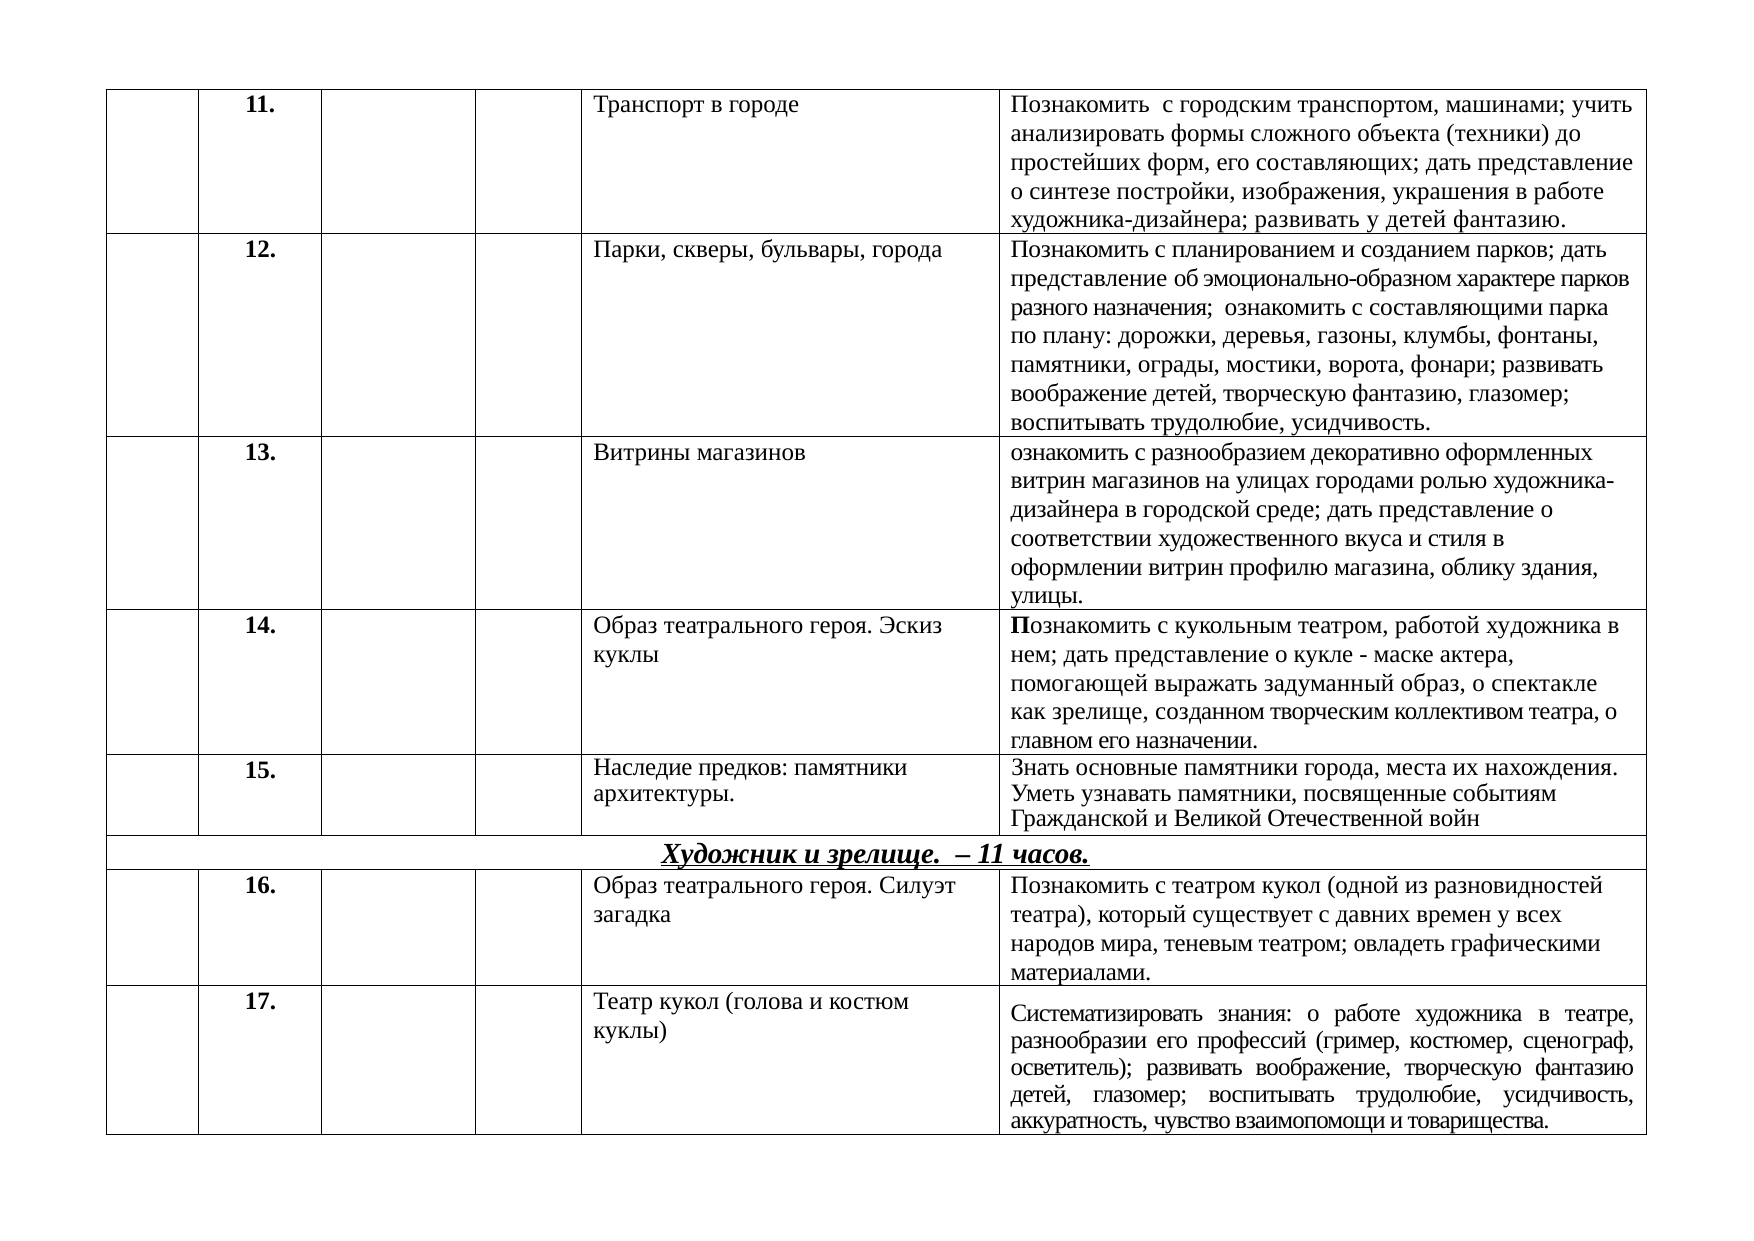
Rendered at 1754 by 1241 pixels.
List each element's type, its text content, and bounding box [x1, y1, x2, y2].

table_cell [322, 870, 475, 985]
table_cell Художник и зрелище. – 11 часов. [107, 836, 1646, 869]
table_cell [322, 986, 475, 1134]
table_cell [107, 90, 198, 233]
table_cell [107, 234, 198, 436]
table_cell [322, 90, 475, 233]
table_cell 12. [199, 234, 321, 436]
table_cell [476, 90, 581, 233]
table_cell 13. [199, 437, 321, 609]
table_cell 15. [199, 755, 321, 835]
table_cell [322, 437, 475, 609]
table_cell 16. [199, 870, 321, 985]
table_cell [322, 755, 475, 835]
table_cell [476, 437, 581, 609]
table_cell Познакомить с планированием и созданием парков; дать представление об эмоционально-образном характере парков разного назначения; ознакомить с составляющими парка по плану: дорожки, деревья, газоны, клумбы, фонтаны, памятники, ограды, мостики, ворота, фонари; развивать воображение детей, творческую фантазию, глазомер; воспитывать трудолюбие, усидчивость. [1000, 234, 1646, 436]
table_cell [322, 610, 475, 754]
table_cell Образ театрального героя. Эскиз куклы [582, 610, 999, 754]
table_cell [476, 610, 581, 754]
table_cell [107, 870, 198, 985]
table_cell Познакомить с театром кукол (одной из разновидностей театра), который существует с давних времен у всех народов мира, теневым театром; овладеть графическими материалами. [1000, 870, 1646, 985]
table_cell [322, 234, 475, 436]
table_cell Наследие предков: памятники архитектуры. [582, 755, 999, 835]
table_cell [107, 437, 198, 609]
table_cell Познакомить с кукольным театром, работой художника в нем; дать представление о кукле - маске актера, помогающей выражать задуманный образ, о спектакле как зрелище, созданном творческим коллективом театра, о главном его назначении. [1000, 610, 1646, 754]
table_cell [476, 755, 581, 835]
table_cell [476, 870, 581, 985]
table_cell [107, 755, 198, 835]
table_cell Систематизировать знания: о работе художника в театре, разнообразии его профессий (гример, костюмер, сценограф, осветитель); развивать воображение, творческую фантазию детей, глазомер; воспитывать трудолюбие, усидчивость, аккуратность, чувство взаимопомощи и товарищества. [1000, 986, 1646, 1134]
table_cell [476, 234, 581, 436]
table_cell [107, 986, 198, 1134]
table_cell [107, 610, 198, 754]
table_cell Познакомить с городским транспортом, машинами; учить анализировать формы сложного объекта (техники) до простейших форм, его составляющих; дать представление о синтезе постройки, изображения, украшения в работе художника-дизайнера; развивать у детей фантазию. [1000, 90, 1646, 233]
table_cell Знать основные памятники города, места их нахождения. Уметь узнавать памятники, посвященные событиям Гражданской и Великой Отечественной войн [1000, 755, 1646, 835]
table_cell Транспорт в городе [582, 90, 999, 233]
table_cell 14. [199, 610, 321, 754]
table_cell Витрины магазинов [582, 437, 999, 609]
table_cell Парки, скверы, бульвары, города [582, 234, 999, 436]
table_cell ознакомить с разнообразием декоративно оформленных витрин магазинов на улицах городами ролью художника-дизайнера в городской среде; дать представление о соответствии художественного вкуса и стиля в оформлении витрин профилю магазина, облику здания, улицы. [1000, 437, 1646, 609]
table_cell Театр кукол (голова и костюм куклы) [582, 986, 999, 1134]
table_cell [476, 986, 581, 1134]
table_cell Образ театрального героя. Силуэт загадка [582, 870, 999, 985]
table_cell 11. [199, 90, 321, 233]
table_cell 17. [199, 986, 321, 1134]
